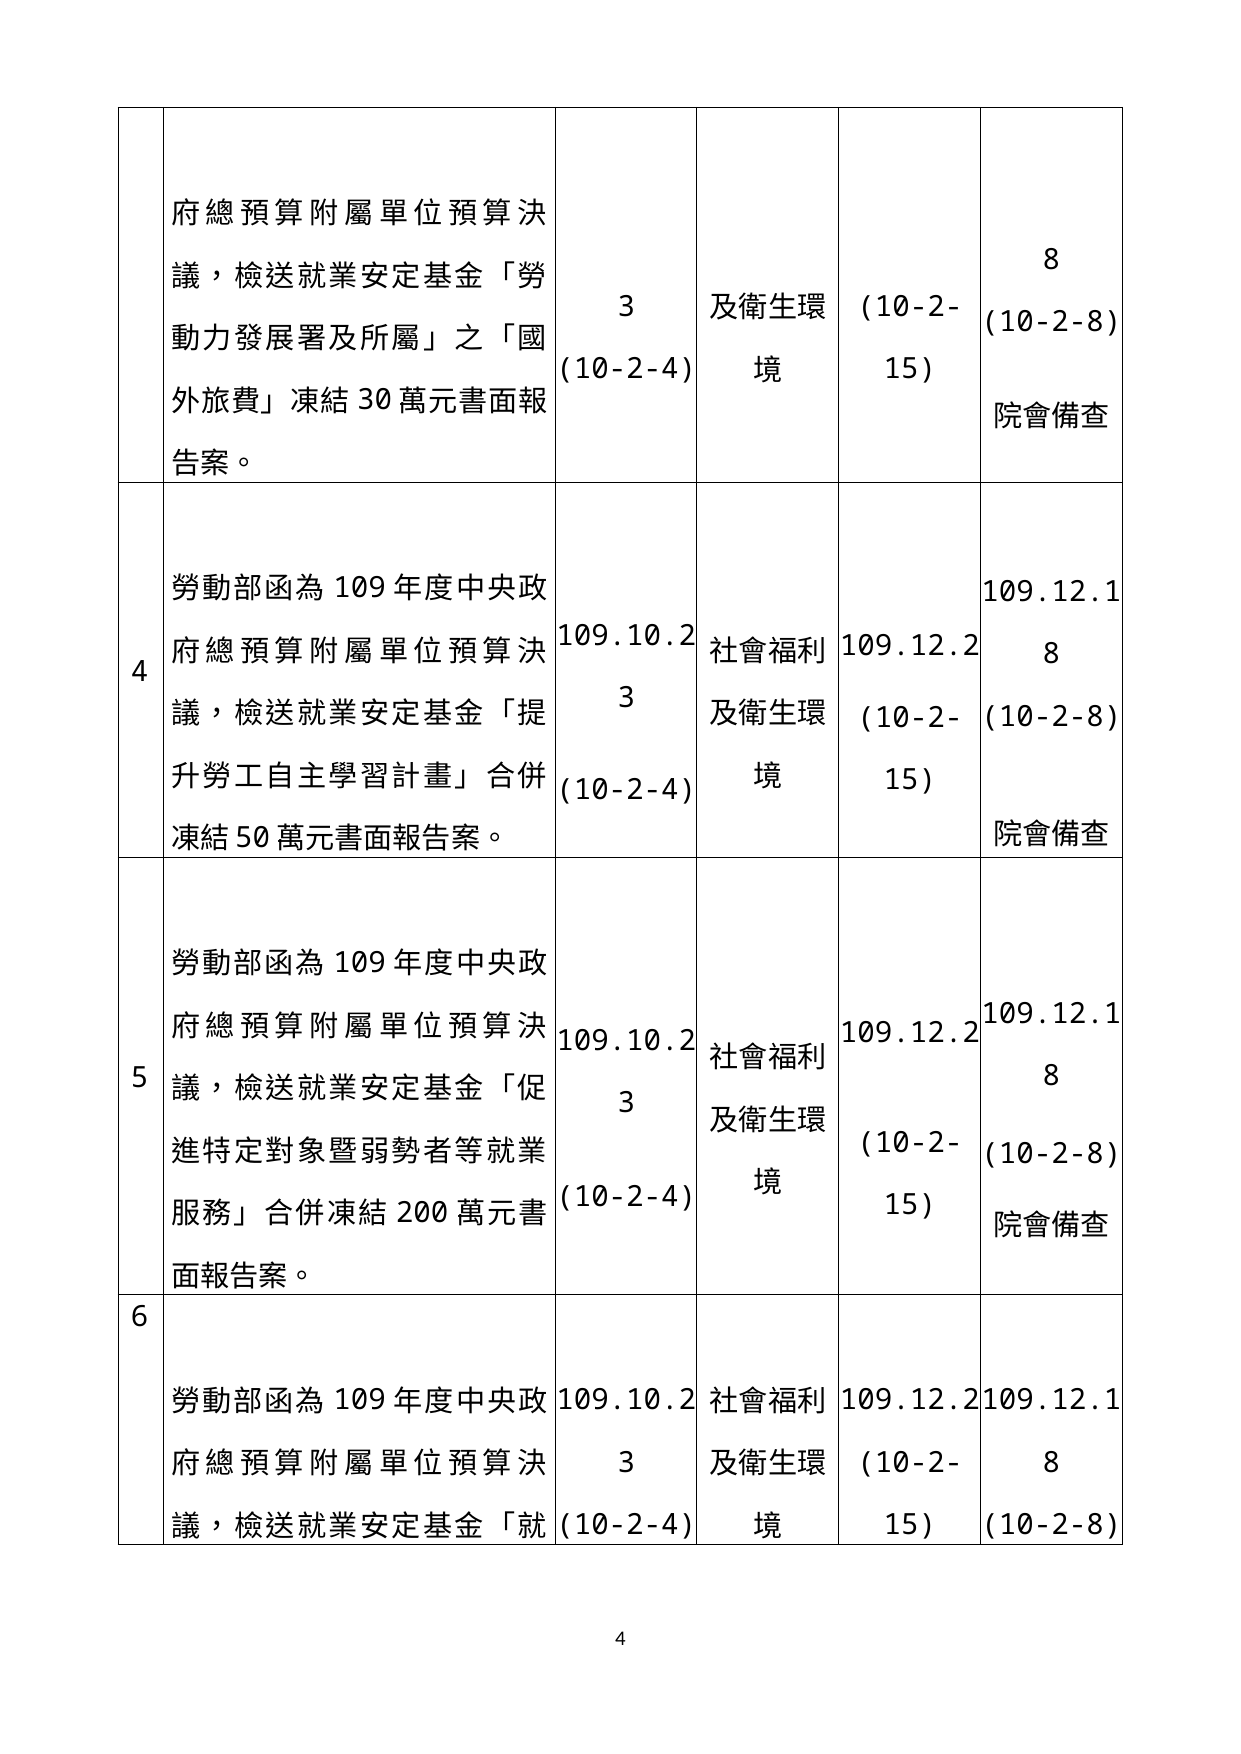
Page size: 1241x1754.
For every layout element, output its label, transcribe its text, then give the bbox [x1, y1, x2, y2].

table_cell 及衛生環境 [697, 108, 838, 482]
table_cell 109.10.23 (10-2-4) [556, 483, 696, 857]
table_cell 勞動部函為109年度中央政府總預算附屬單位預算決議，檢送就業安定基金「就 [164, 1295, 555, 1544]
table_cell 109.12.2 (10-2-15) [839, 858, 980, 1294]
table_cell 勞動部函為109年度中央政府總預算附屬單位預算決議，檢送就業安定基金「提升勞工自主學習計畫」合併凍結50萬元書面報告案。 [164, 483, 555, 857]
table_cell 109.12.18 (10-2-8) 院會備查 [981, 858, 1122, 1294]
table_cell 3 (10-2-4) [556, 108, 696, 482]
table_cell 109.12.2 (10-2-15) [839, 108, 980, 482]
table_cell [119, 483, 163, 857]
table_cell 勞動部函為109年度中央政府總預算附屬單位預算決議，檢送就業安定基金「促進特定對象暨弱勢者等就業服務」合併凍結200萬元書面報告案。 [164, 858, 555, 1294]
table_cell 109.12.18 (10-2-8) 院會備查 [981, 108, 1122, 482]
table_cell 社會福利及衛生環境 [697, 1295, 838, 1544]
table_cell [119, 108, 163, 482]
table_cell 109.12.2 (10-2-15) [839, 1295, 980, 1544]
table_cell [119, 1295, 163, 1544]
table_cell 府總預算附屬單位預算決議，檢送就業安定基金「勞動力發展署及所屬」之「國外旅費」凍結30萬元書面報告案。 [164, 108, 555, 482]
table_cell 社會福利及衛生環境 [697, 483, 838, 857]
table_cell 109.12.18 (10-2-8) 院會備查 [981, 483, 1122, 857]
table_cell 109.10.23 (10-2-4) [556, 1295, 696, 1544]
table_cell 社會福利及衛生環境 [697, 858, 838, 1294]
table_cell 109.12.18 (10-2-8) [981, 1295, 1122, 1544]
table_cell 109.12.2 (10-2-15) [839, 483, 980, 857]
table_cell [119, 858, 163, 1294]
table_cell 109.10.23 (10-2-4) [556, 858, 696, 1294]
